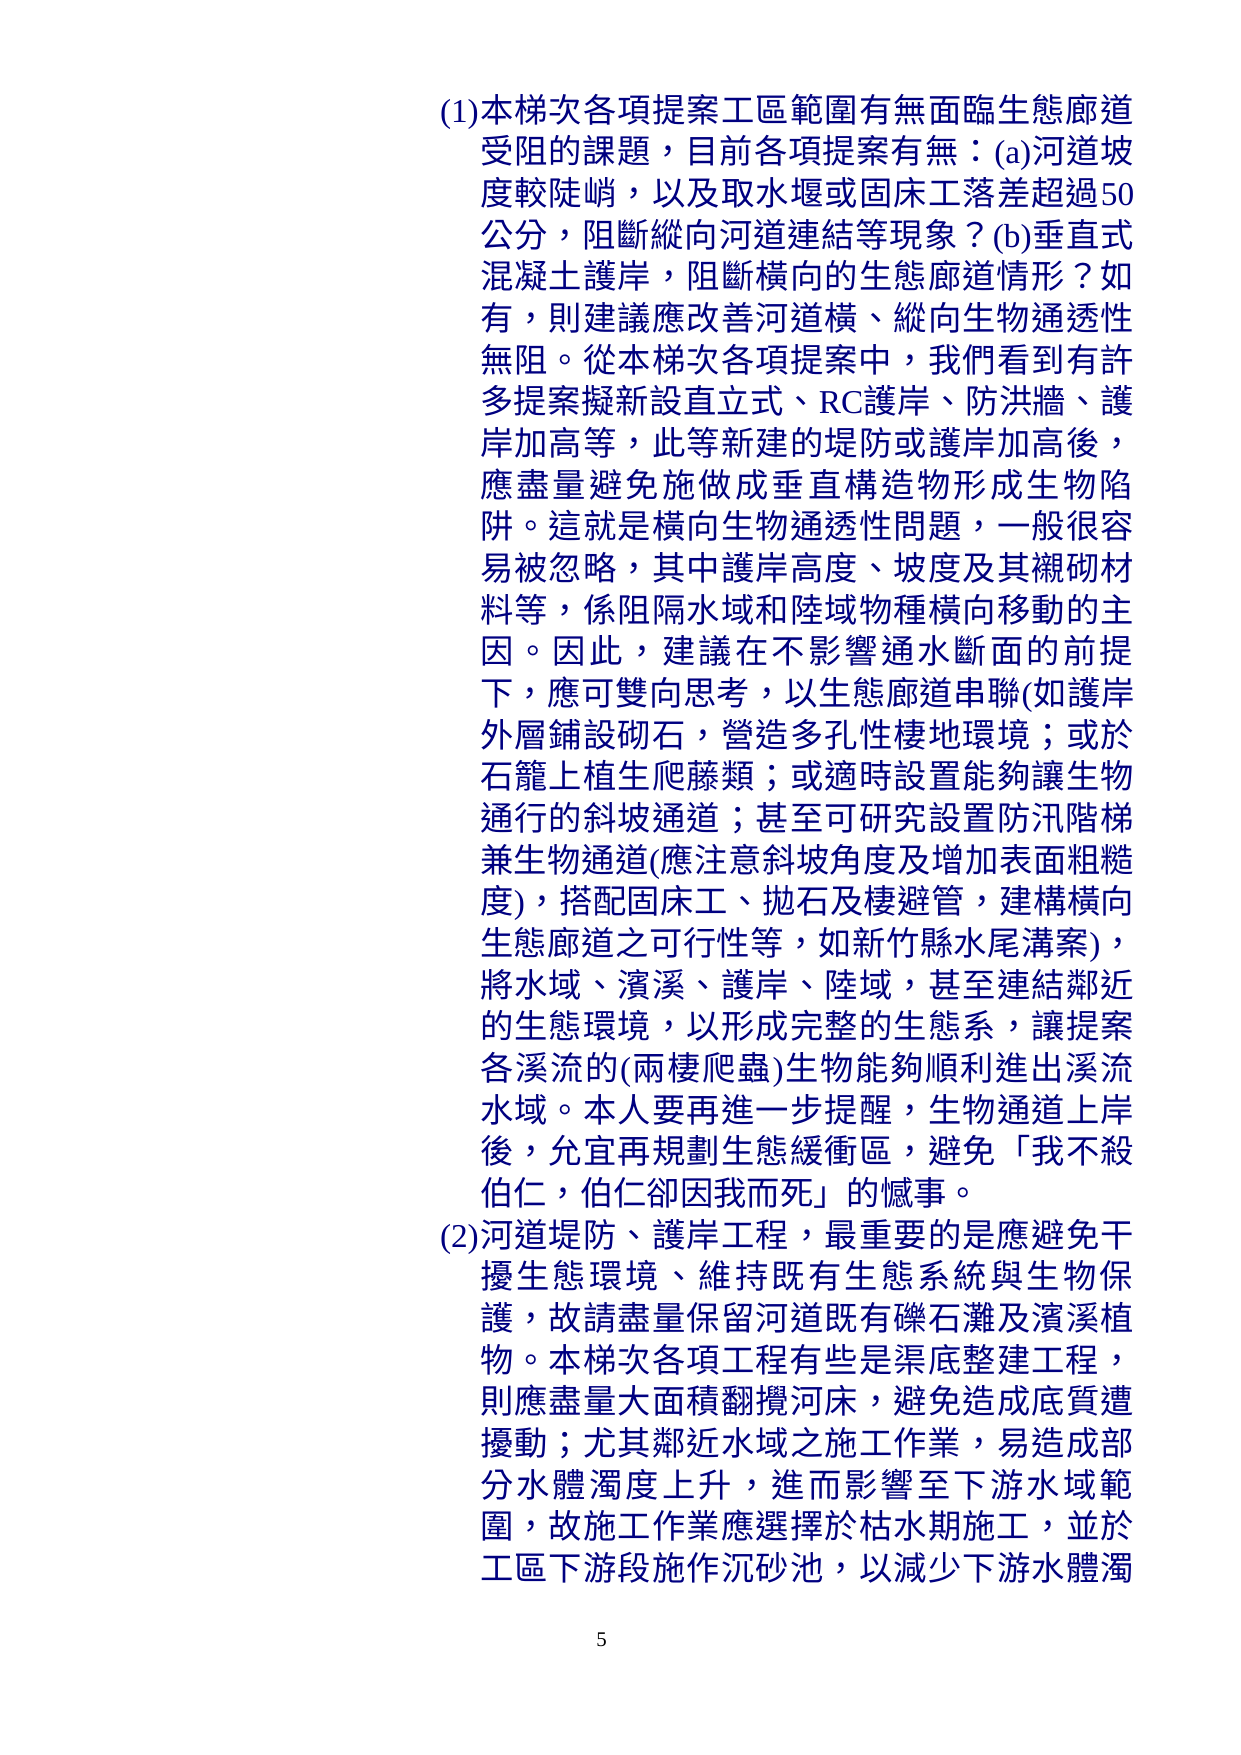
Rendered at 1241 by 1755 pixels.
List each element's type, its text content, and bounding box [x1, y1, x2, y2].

text (1)本梯次各項提案工區範圍有無面臨生態廊道受阻的課題，目前各項提案有無：(a)河道坡度較陡峭，以及取水堰或固床工落差超過50公分，阻斷縱向河道連結等現象？(b)垂直式混凝土護岸，阻斷橫向的生態廊道情形？如有，則建議應改善河道橫、縱向生物通透性無阻。從本梯次各項提案中，我們看到有許多提案擬新設直立式、RC護岸、防洪牆、護岸加高等，此等新建的堤防或護岸加高後，應盡量避免施做成垂直構造物形成生物陷阱。這就是橫向生物通透性問題，一般很容易被忽略，其中護岸高度、坡度及其襯砌材料等，係阻隔水域和陸域物種橫向移動的主因。因此，建議在不影響通水斷面的前提下，應可雙向思考，以生態廊道串聯(如護岸外層鋪設砌石，營造多孔性棲地環境；或於石籠上植生爬藤類；或適時設置能夠讓生物通行的斜坡通道；甚至可研究設置防汛階梯兼生物通道(應注意斜坡角度及增加表面粗糙度)，搭配固床工、拋石及棲避管，建構橫向生態廊道之可行性等，如新竹縣水尾溝案)，將水域、濱溪、護岸、陸域，甚至連結鄰近的生態環境，以形成完整的生態系，讓提案各溪流的(兩棲爬蟲)生物能夠順利進出溪流水域。本人要再進一步提醒，生物通道上岸後，允宜再規劃生態緩衝區，避免「我不殺伯仁，伯仁卻因我而死」的憾事。 [440, 89, 1134, 1214]
text (2)河道堤防、護岸工程，最重要的是應避免干擾生態環境、維持既有生態系統與生物保護，故請盡量保留河道既有礫石灘及濱溪植物。本梯次各項工程有些是渠底整建工程，則應盡量大面積翻攪河床，避免造成底質遭擾動；尤其鄰近水域之施工作業，易造成部分水體濁度上升，進而影響至下游水域範圍，故施工作業應選擇於枯水期施工，並於工區下游段施作沉砂池，以減少下游水體濁 [440, 1214, 1134, 1589]
